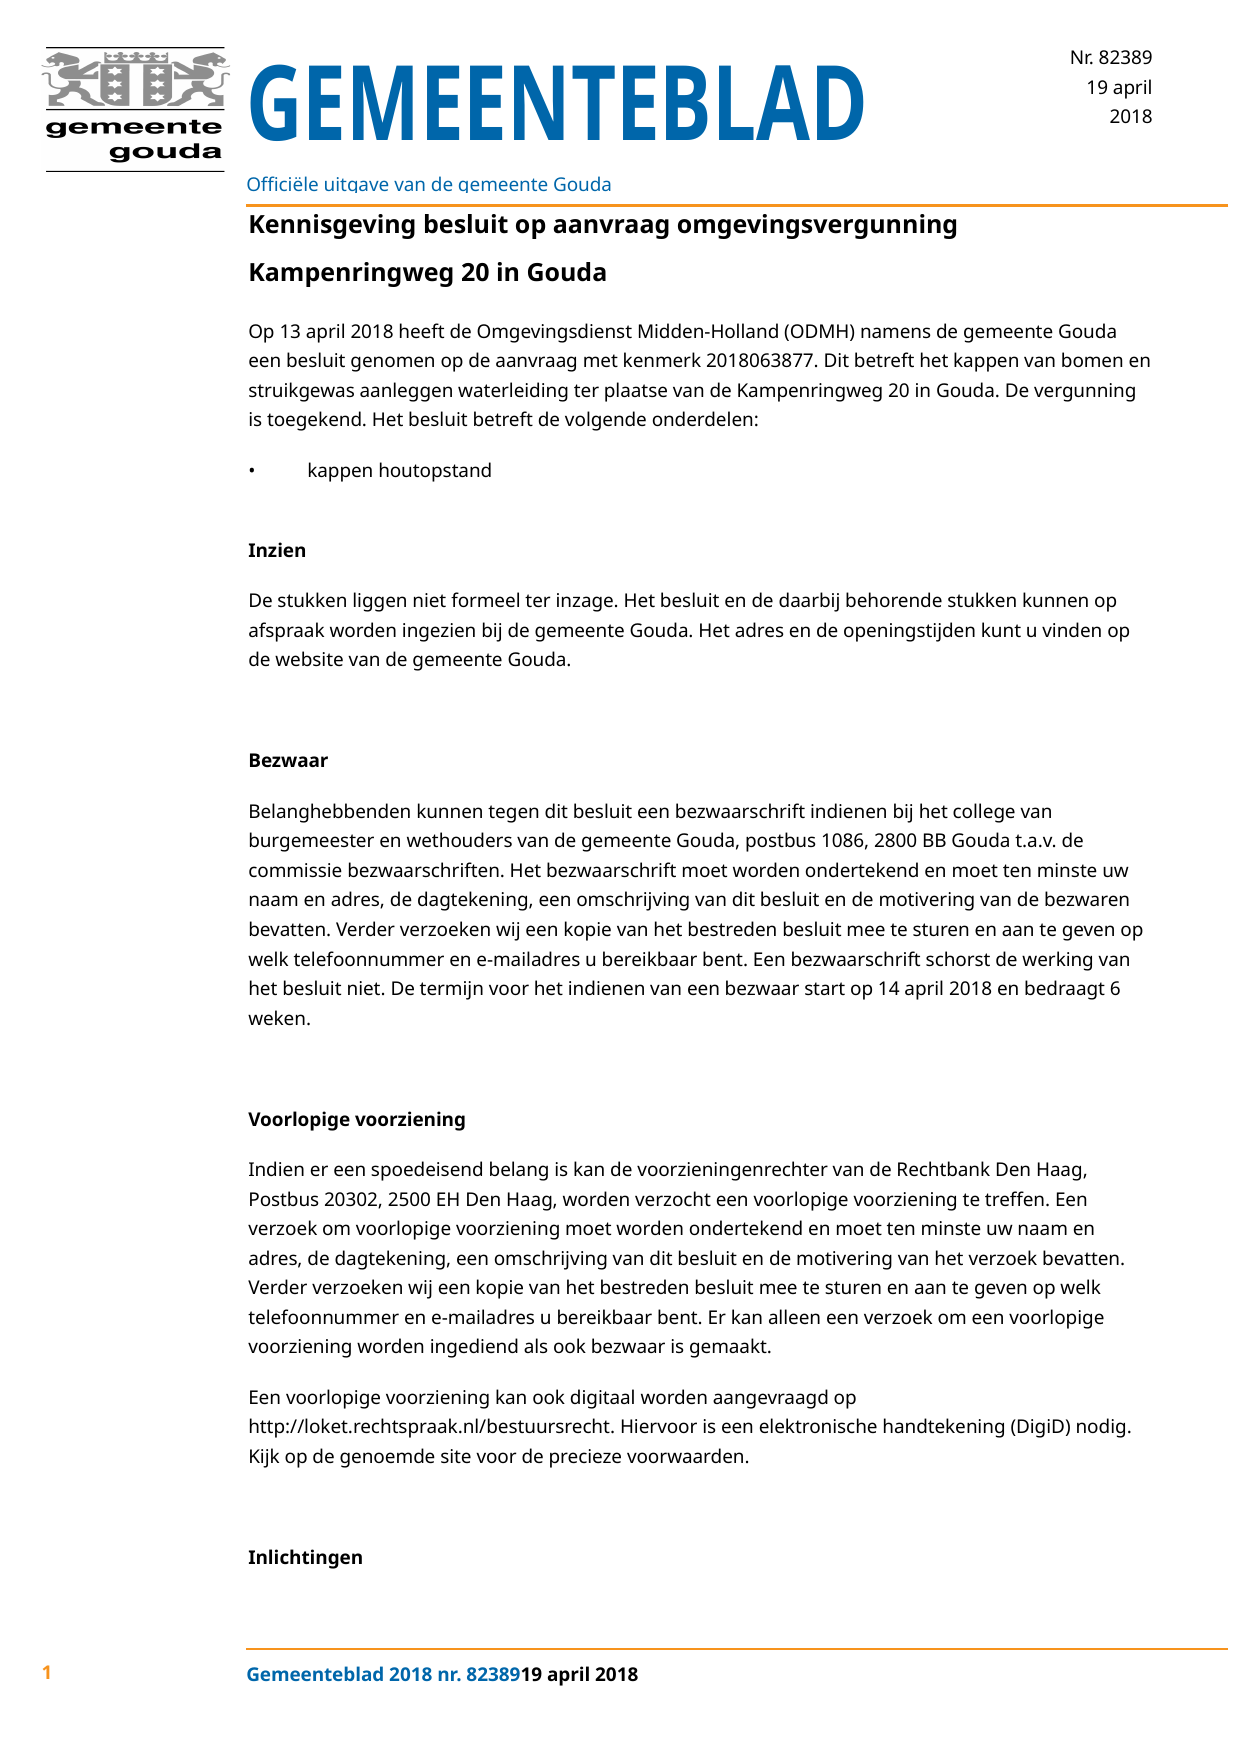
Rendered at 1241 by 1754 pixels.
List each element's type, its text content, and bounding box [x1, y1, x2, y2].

text Voorlopige voorziening [248, 1106, 1152, 1132]
list kappen houtopstand [248, 457, 1152, 483]
text Kennisgeving besluit op aanvraag omgevingsvergunning Kampenringweg 20 in Gouda [248, 207, 1152, 288]
text Inlichtingen [248, 1544, 1152, 1570]
text Belanghebbenden kunnen tegen dit besluit een bezwaarschrift indienen bij het college van burgemeester en wethouders van de gemeente Gouda, postbus 1086, 2800 BB Gouda t.a.v. de commissie bezwaarschriften. Het bezwaarschrift moet worden ondertekend en moet ten minste uw naam en adres, de dagtekening, een omschrijving van dit besluit en de motivering van de bezwaren bevatten. Verder verzoeken wij een kopie van het bestreden besluit mee te sturen en aan te geven op welk telefoonnummer en e-mailadres u bereikbaar bent. Een bezwaarschrift schorst de werking van het besluit niet. De termijn voor het indienen van een bezwaar start op 14 april 2018 en bedraagt 6 weken. [248, 798, 1152, 1031]
text Een voorlopige voorziening kan ook digitaal worden aangevraagd op http://loket.rechtspraak.nl/bestuursrecht. Hiervoor is een elektronische handtekening (DigiD) nodig. Kijk op de genoemde site voor de precieze voorwaarden. [248, 1384, 1152, 1469]
text Bezwaar [248, 747, 1152, 773]
text De stukken liggen niet formeel ter inzage. Het besluit en de daarbij behorende stukken kunnen op afspraak worden ingezien bij de gemeente Gouda. Het adres en de openingstijden kunt u vinden op de website van de gemeente Gouda. [248, 587, 1152, 672]
text Op 13 april 2018 heeft de Omgevingsdienst Midden-Holland (ODMH) namens de gemeente Gouda een besluit genomen op de aanvraag met kenmerk 2018063877. Dit betreft het kappen van bomen en struikgewas aanleggen waterleiding ter plaatse van de Kampenringweg 20 in Gouda. De vergunning is toegekend. Het besluit betreft de volgende onderdelen: [248, 318, 1152, 432]
text Indien er een spoedeisend belang is kan de voorzieningenrechter van de Rechtbank Den Haag, Postbus 20302, 2500 EH Den Haag, worden verzocht een voorlopige voorziening te treffen. Een verzoek om voorlopige voorziening moet worden ondertekend en moet ten minste uw naam en adres, de dagtekening, een omschrijving van dit besluit en de motivering van het verzoek bevatten. Verder verzoeken wij een kopie van het bestreden besluit mee te sturen en aan te geven op welk telefoonnummer en e-mailadres u bereikbaar bent. Er kan alleen een verzoek om een voorlopige voorziening worden ingediend als ook bezwaar is gemaakt. [248, 1156, 1152, 1359]
text Inzien [248, 537, 1152, 563]
picture [41, 47, 231, 172]
